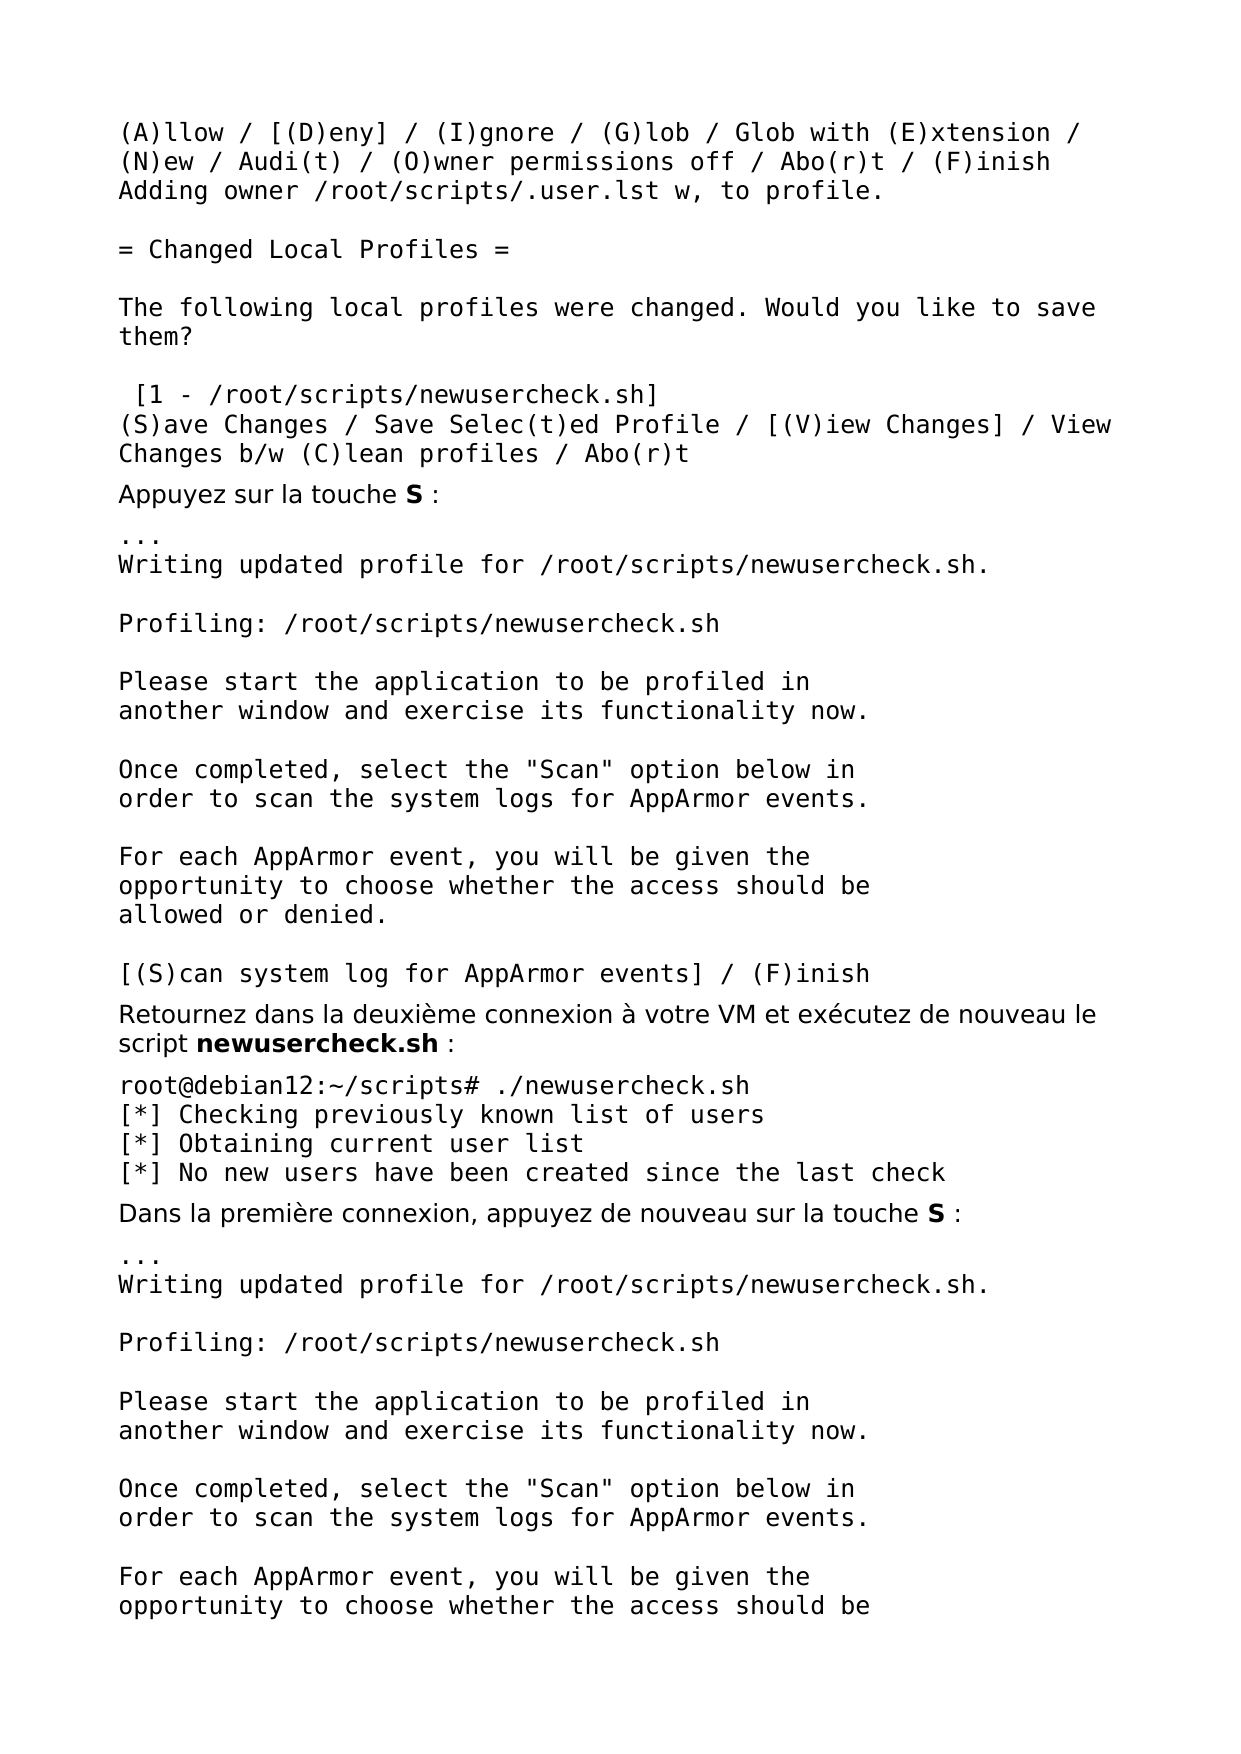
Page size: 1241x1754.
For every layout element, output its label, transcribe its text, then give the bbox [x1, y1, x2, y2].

text Retournez dans la deuxième connexion à votre VM et exécutez de nouveau le script newusercheck.sh : [118, 1000, 1122, 1058]
text ... Writing updated profile for /root/scripts/newusercheck.sh. Profiling: /root/scripts/newusercheck.sh Please start the application to be profiled in another window and exercise its functionality now. Once completed, select the "Scan" option below in order to scan the system logs for AppArmor events. For each AppArmor event, you will be given the opportunity to choose whether the access should be [118, 1241, 1122, 1620]
text Dans la première connexion, appuyez de nouveau sur la touche S : [118, 1199, 1122, 1228]
text Appuyez sur la touche S : [118, 480, 1122, 509]
text ... Writing updated profile for /root/scripts/newusercheck.sh. Profiling: /root/scripts/newusercheck.sh Please start the application to be profiled in another window and exercise its functionality now. Once completed, select the "Scan" option below in order to scan the system logs for AppArmor events. For each AppArmor event, you will be given the opportunity to choose whether the access should be allowed or denied. [(S)can system log for AppArmor events] / (F)inish [118, 522, 1122, 988]
text (A)llow / [(D)eny] / (I)gnore / (G)lob / Glob with (E)xtension / (N)ew / Audi(t) / (O)wner permissions off / Abo(r)t / (F)inish Adding owner /root/scripts/.user.lst w, to profile. = Changed Local Profiles = The following local profiles were changed. Would you like to save them? [1 - /root/scripts/newusercheck.sh] (S)ave Changes / Save Selec(t)ed Profile / [(V)iew Changes] / View Changes b/w (C)lean profiles / Abo(r)t [118, 118, 1122, 468]
text root@debian12:~/scripts# ./newusercheck.sh [*] Checking previously known list of users [*] Obtaining current user list [*] No new users have been created since the last check [118, 1071, 1122, 1187]
